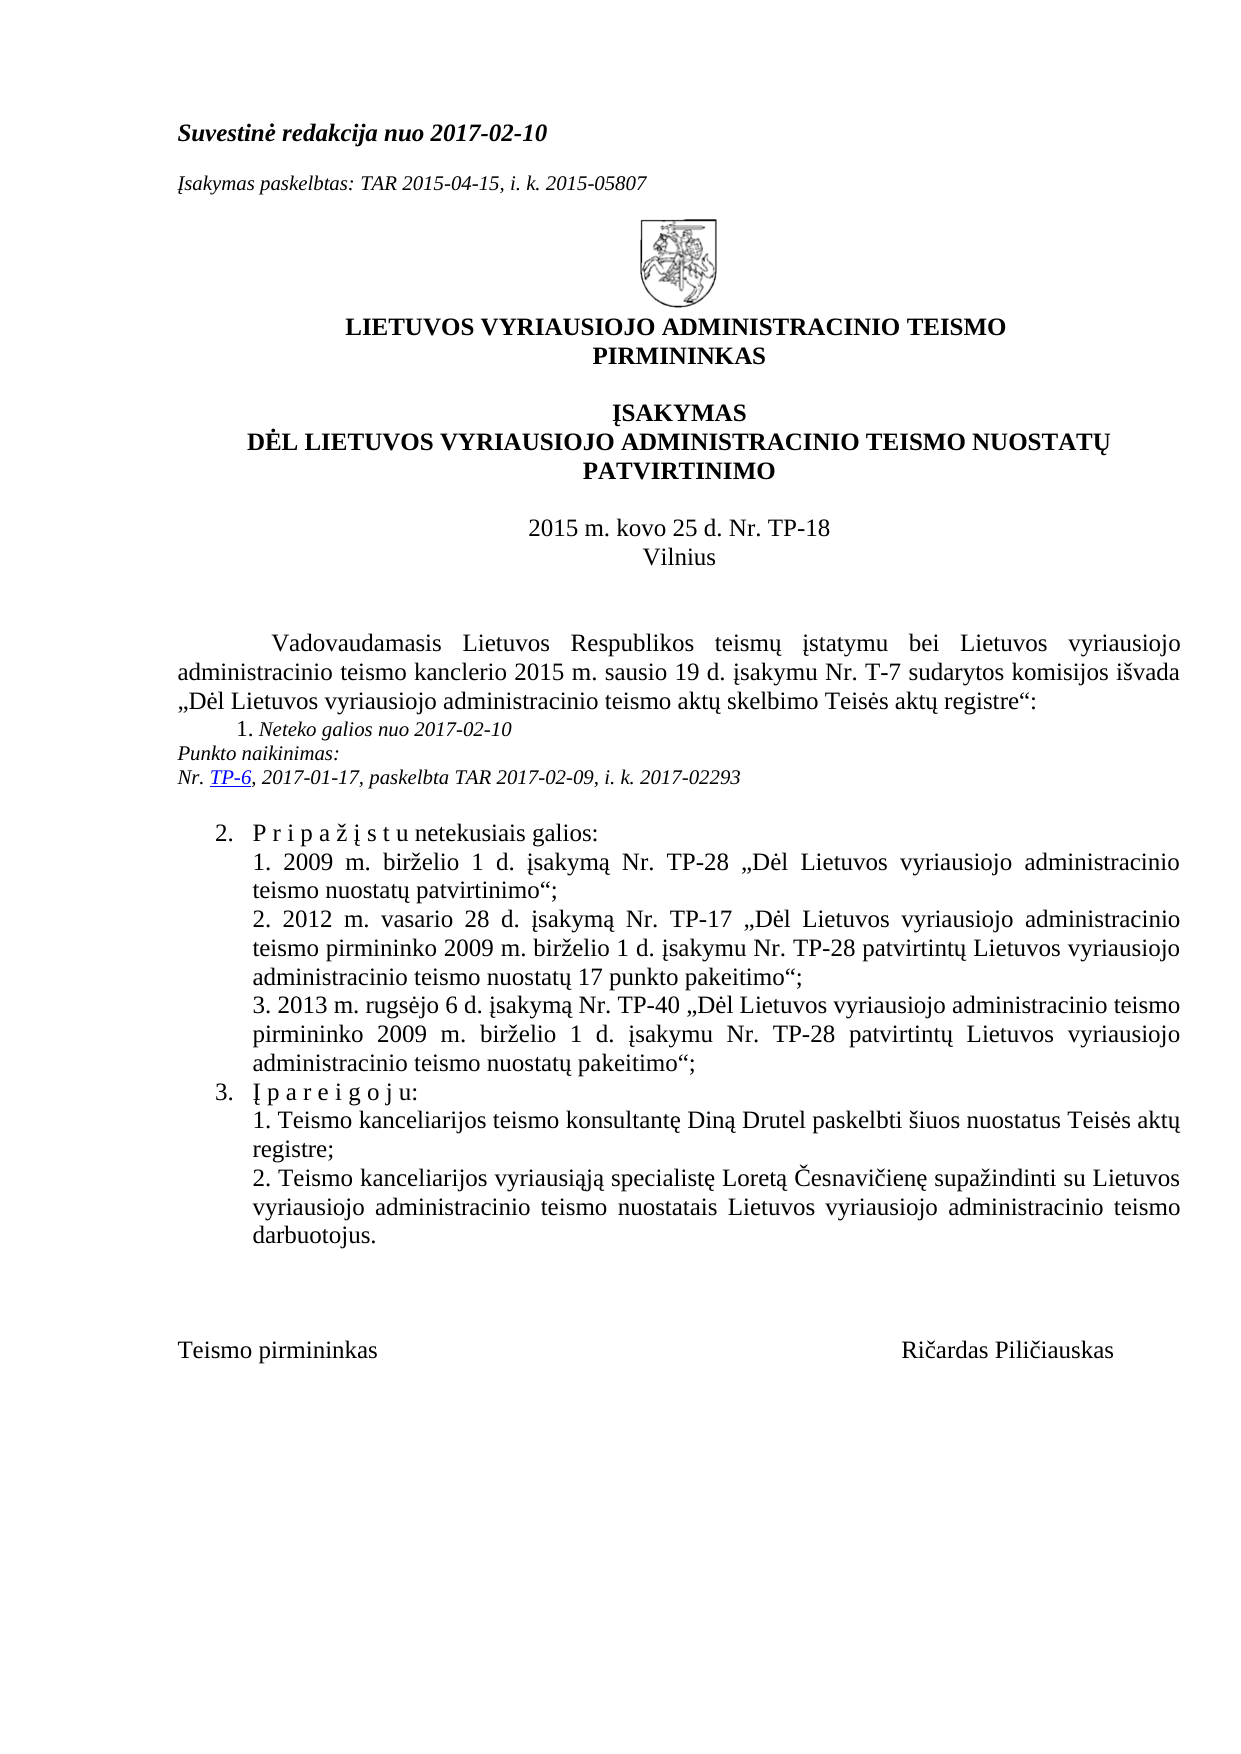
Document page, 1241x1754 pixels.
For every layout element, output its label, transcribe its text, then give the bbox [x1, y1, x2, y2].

text Įsakymas paskelbtas: TAR 2015-04-15, i. k. 2015-05807 [177, 171, 1181, 195]
text Punkto naikinimas: [177, 741, 1181, 765]
text ĮSAKYMAS [177, 398, 1181, 427]
text 3. 2013 m. rugsėjo 6 d. įsakymą Nr. TP-40 „Dėl Lietuvos vyriausiojo administracinio teismo pirmininko 2009 m. birželio 1 d. įsakymu Nr. TP-28 patvirtintų Lietuvos vyriausiojo administracinio teismo nuostatų pakeitimo“; [252, 990, 1181, 1077]
text Teismo pirmininkas Ričardas Piličiauskas [177, 1335, 1192, 1364]
text Vadovaudamasis Lietuvos Respublikos teismų įstatymu bei Lietuvos vyriausiojo administracinio teismo kanclerio 2015 m. sausio 19 d. įsakymu Nr. T-7 sudarytos komisijos išvada „Dėl Lietuvos vyriausiojo administracinio teismo aktų skelbimo Teisės aktų registre“: [177, 628, 1181, 714]
text Vilnius [177, 542, 1181, 571]
text 1. Teismo kanceliarijos teismo konsultantę Diną Drutel paskelbti šiuos nuostatus Teisės aktų registre; [252, 1105, 1181, 1163]
text dėl Lietuvos vyriausiojo administracinio teismo nuostatų patvirtinimo [177, 427, 1181, 484]
text 2. 2012 m. vasario 28 d. įsakymą Nr. TP-17 „Dėl Lietuvos vyriausiojo administracinio teismo pirmininko 2009 m. birželio 1 d. įsakymu Nr. TP-28 patvirtintų Lietuvos vyriausiojo administracinio teismo nuostatų 17 punkto pakeitimo“; [252, 904, 1181, 990]
text Suvestinė redakcija nuo 2017-02-10 [177, 118, 1181, 147]
text 1. Neteko galios nuo 2017-02-10 [177, 714, 1181, 741]
text Nr. TP-6, 2017-01-17, paskelbta TAR 2017-02-09, i. k. 2017-02293 [177, 765, 1181, 789]
text PIRMININKAS [177, 341, 1181, 369]
text LIETUVOS VYRIAUSIOJO ADMINISTRACINIO TEISMO [177, 312, 1181, 341]
text 1. 2009 m. birželio 1 d. įsakymą Nr. TP-28 „Dėl Lietuvos vyriausiojo administracinio teismo nuostatų patvirtinimo“; [252, 847, 1181, 904]
text 2. P r i p a ž į s t u netekusiais galios: [215, 818, 1181, 847]
text 3. Į p a r e i g o j u: [215, 1077, 1181, 1105]
text 2. Teismo kanceliarijos vyriausiąją specialistę Loretą Česnavičienę supažindinti su Lietuvos vyriausiojo administracinio teismo nuostatais Lietuvos vyriausiojo administracinio teismo darbuotojus. [252, 1163, 1181, 1249]
text 2015 m. kovo 25 d. Nr. TP-18 [177, 513, 1181, 542]
